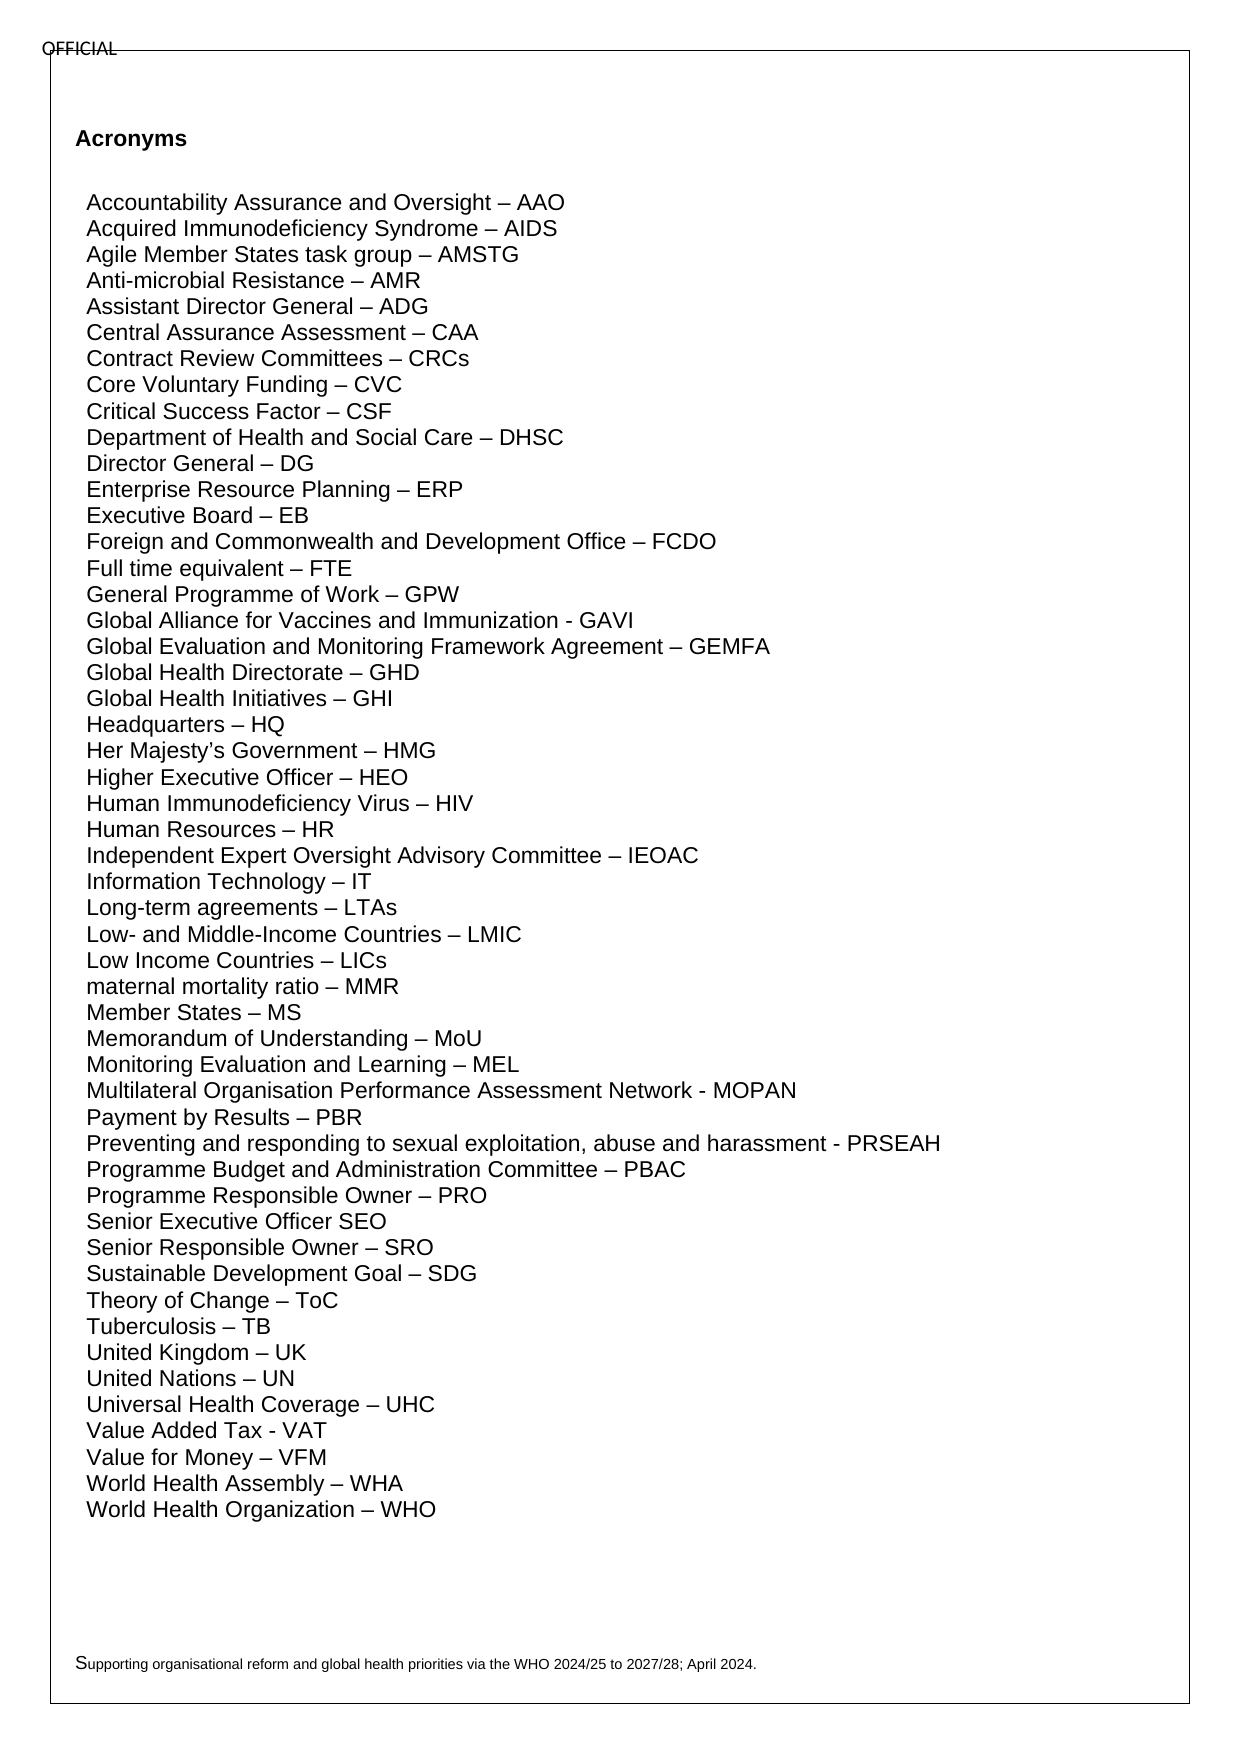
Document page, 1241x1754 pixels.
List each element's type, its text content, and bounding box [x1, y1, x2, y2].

table_cell Executive Board – EB [75, 503, 953, 529]
table_cell Programme Responsible Owner – PRO [75, 1183, 953, 1209]
table_cell Director General – DG [75, 450, 953, 477]
table_cell maternal mortality ratio – MMR [75, 973, 953, 999]
table_cell Enterprise Resource Planning – ERP [75, 477, 953, 503]
table_cell Member States – MS [75, 1000, 953, 1026]
table_cell Critical Success Factor – CSF [75, 398, 953, 424]
table_cell Programme Budget and Administration Committee – PBAC [75, 1156, 953, 1182]
table_cell Acquired Immunodeficiency Syndrome – AIDS [75, 215, 953, 241]
table_cell Core Voluntary Funding – CVC [75, 372, 953, 398]
text Acronyms [75, 126, 1165, 152]
table_cell Headquarters – HQ [75, 712, 953, 738]
table_cell Senior Responsible Owner – SRO [75, 1235, 953, 1261]
table_cell Global Health Directorate – GHD [75, 660, 953, 686]
table_cell Central Assurance Assessment – CAA [75, 320, 953, 346]
table_cell Multilateral Organisation Performance Assessment Network - MOPAN [75, 1078, 953, 1104]
table_cell Human Resources – HR [75, 816, 953, 843]
table_cell Value for Money – VFM [75, 1444, 953, 1470]
table_cell Agile Member States task group – AMSTG [75, 241, 953, 267]
table_cell Preventing and responding to sexual exploitation, abuse and harassment - PRSEAH [75, 1130, 953, 1156]
table_cell United Nations – UN [75, 1366, 953, 1392]
table_cell Global Health Initiatives – GHI [75, 686, 953, 712]
table_cell Sustainable Development Goal – SDG [75, 1261, 953, 1287]
table_cell Her Majesty’s Government – HMG [75, 738, 953, 764]
table_cell Value Added Tax - VAT [75, 1418, 953, 1444]
table_cell United Kingdom – UK [75, 1339, 953, 1366]
table_cell Human Immunodeficiency Virus – HIV [75, 790, 953, 816]
table_header Accountability Assurance and Oversight – AAO [75, 189, 953, 215]
table_cell Monitoring Evaluation and Learning – MEL [75, 1052, 953, 1078]
table_cell Tuberculosis – TB [75, 1313, 953, 1339]
table_cell Universal Health Coverage – UHC [75, 1392, 953, 1418]
table_cell Independent Expert Oversight Advisory Committee – IEOAC [75, 843, 953, 869]
table_cell Low Income Countries – LICs [75, 947, 953, 973]
table_cell Foreign and Commonwealth and Development Office – FCDO [75, 529, 953, 555]
table_cell Long-term agreements – LTAs [75, 895, 953, 921]
table_cell General Programme of Work – GPW [75, 581, 953, 607]
table_cell World Health Assembly – WHA [75, 1470, 953, 1496]
table_cell Memorandum of Understanding – MoU [75, 1026, 953, 1052]
table_cell Theory of Change – ToC [75, 1287, 953, 1313]
table_cell Global Alliance for Vaccines and Immunization - GAVI [75, 607, 953, 633]
table_cell Full time equivalent – FTE [75, 555, 953, 581]
table_cell Contract Review Committees – CRCs [75, 346, 953, 372]
table_cell Higher Executive Officer – HEO [75, 764, 953, 790]
table_cell Global Evaluation and Monitoring Framework Agreement – GEMFA [75, 634, 953, 659]
table_cell Payment by Results – PBR [75, 1104, 953, 1130]
table_cell Department of Health and Social Care – DHSC [75, 424, 953, 450]
table_cell Assistant Director General – ADG [75, 294, 953, 320]
table_cell Low- and Middle-Income Countries – LMIC [75, 921, 953, 947]
table_cell Information Technology – IT [75, 869, 953, 895]
table_cell World Health Organization – WHO [75, 1496, 953, 1522]
table_cell Senior Executive Officer SEO [75, 1209, 953, 1235]
table_cell Anti-microbial Resistance – AMR [75, 268, 953, 293]
